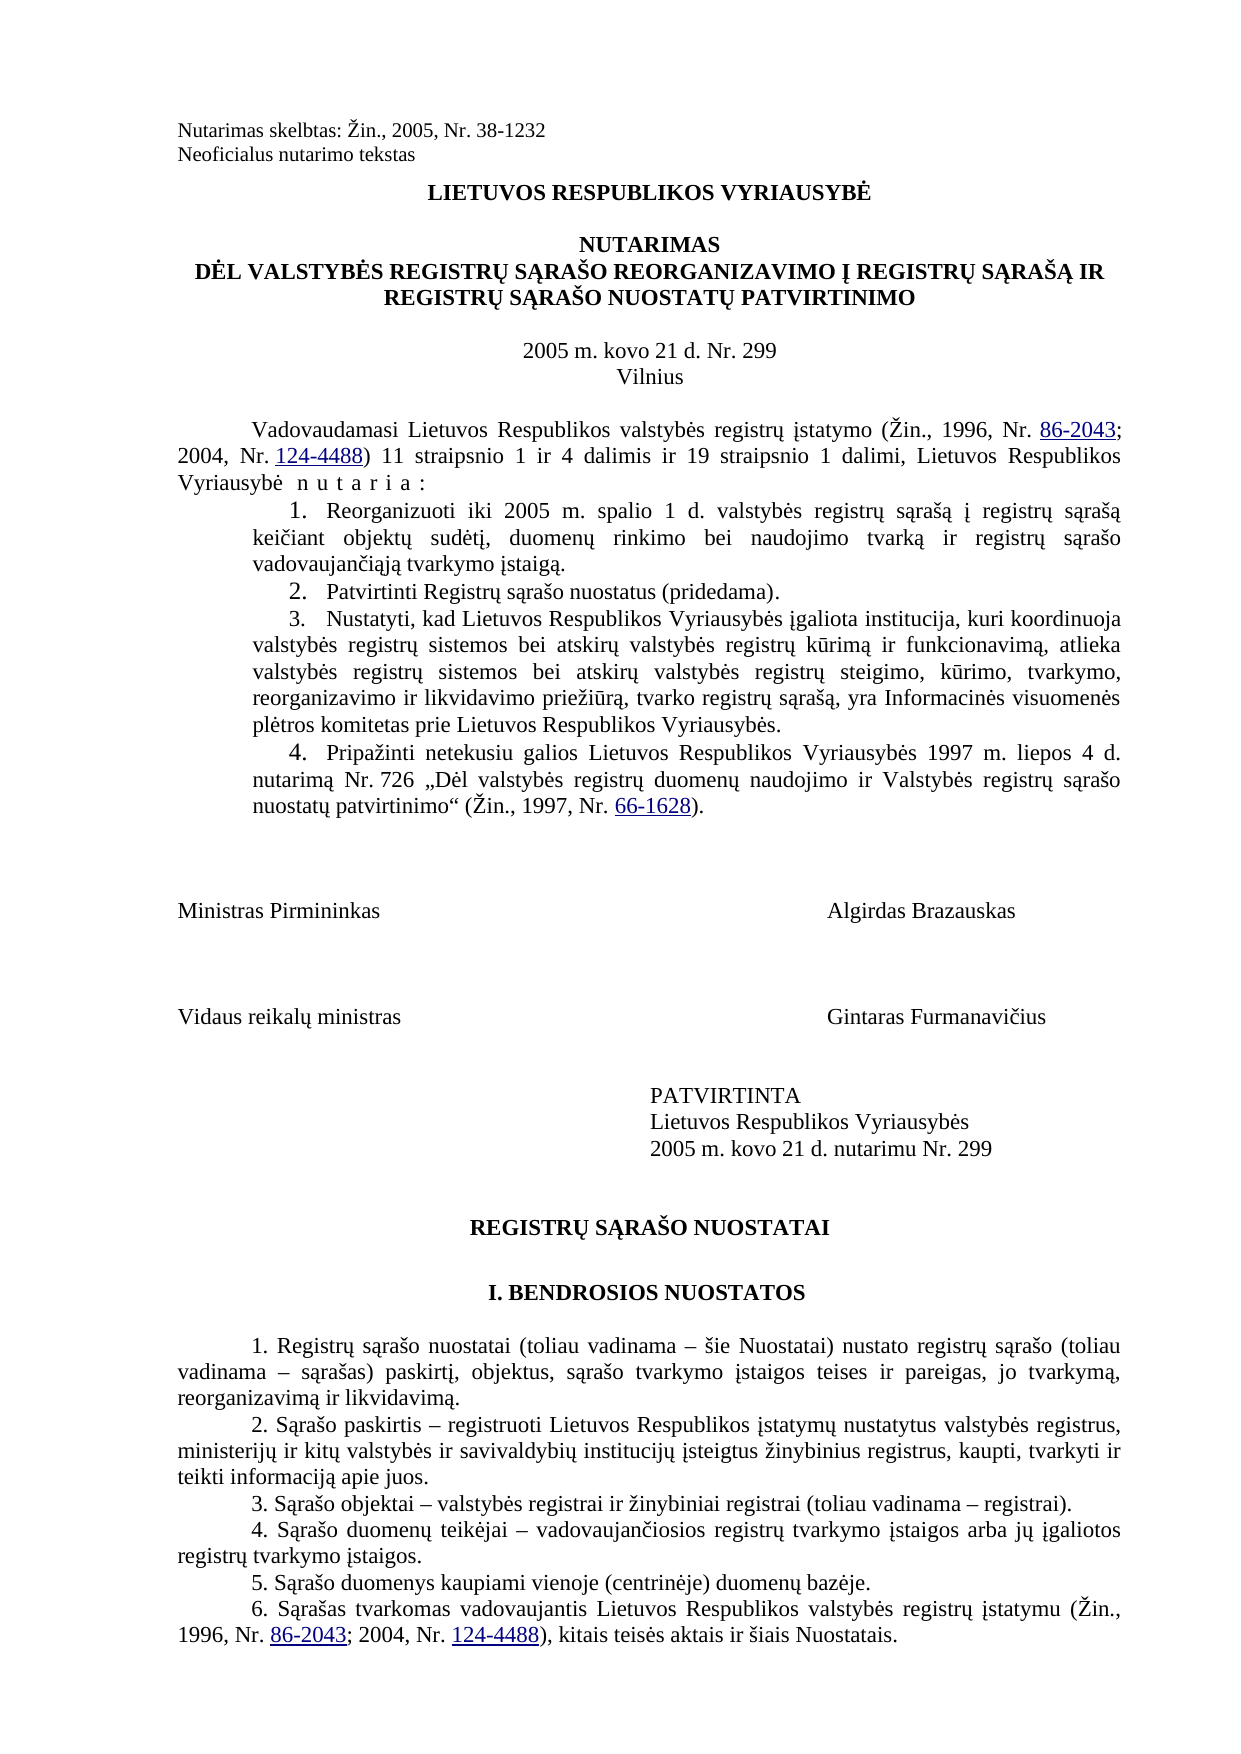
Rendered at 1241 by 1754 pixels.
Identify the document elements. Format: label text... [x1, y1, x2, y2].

text Ministras Pirmininkas Algirdas Brazauskas [177, 897, 1122, 924]
text nutarimas [177, 231, 1122, 258]
text Nutarimas skelbtas: Žin., 2005, Nr. 38-1232 [177, 118, 1122, 142]
text Neoficialus nutarimo tekstas [177, 142, 1122, 166]
list Pripažinti netekusiu galios Lietuvos Respublikos Vyriausybės 1997 m. liepos 4 d. nutarimą Nr. 726 „Dėl valstybės registrų duomenų naudojimo ir Valstybės registrų sąrašo nuostatų patvirtinimo“ (Žin., 1997, Nr. 66-1628). [215, 737, 1122, 818]
list Nustatyti, kad Lietuvos Respublikos Vyriausybės įgaliota institucija, kuri koordinuoja valstybės registrų sistemos bei atskirų valstybės registrų kūrimą ir funkcionavimą, atlieka valstybės registrų sistemos bei atskirų valstybės registrų steigimo, kūrimo, tvarkymo, reorganizavimo ir likvidavimo priežiūrą, tvarko registrų sąrašą, yra Informacinės visuomenės plėtros komitetas prie Lietuvos Respublikos Vyriausybės. [215, 605, 1122, 737]
text 1. Registrų sąrašo nuostatai (toliau vadinama – šie Nuostatai) nustato registrų sąrašo (toliau vadinama – sąrašas) paskirtį, objektus, sąrašo tvarkymo įstaigos teises ir pareigas, jo tvarkymą, reorganizavimą ir likvidavimą. [177, 1332, 1122, 1411]
text 6. Sąrašas tvarkomas vadovaujantis Lietuvos Respublikos valstybės registrų įstatymu (Žin., 1996, Nr. 86-2043; 2004, Nr. 124-4488), kitais teisės aktais ir šiais Nuostatais. [177, 1595, 1122, 1648]
text 2005 m. kovo 21 d. Nr. 299 [177, 337, 1122, 363]
text 4. Sąrašo duomenų teikėjai – vadovaujančiosios registrų tvarkymo įstaigos arba jų įgaliotos registrų tvarkymo įstaigos. [177, 1516, 1122, 1569]
text Vilnius [177, 363, 1122, 389]
text Lietuvos Respublikos Vyriausybės 2005 m. kovo 21 d. nutarimu Nr. 299 [650, 1108, 1122, 1161]
list Reorganizuoti iki 2005 m. spalio 1 d. valstybės registrų sąrašą į registrų sąrašą keičiant objektų sudėtį, duomenų rinkimo bei naudojimo tvarką ir registrų sąrašo vadovaujančiąją tvarkymo įstaigą. [215, 495, 1122, 576]
text Vidaus reikalų ministras Gintaras Furmanavičius [177, 1003, 1122, 1029]
subtitle Lietuvos Respublikos Vyriausybė [177, 179, 1122, 205]
text 3. Sąrašo objektai – valstybės registrai ir žinybiniai registrai (toliau vadinama – registrai). [177, 1490, 1122, 1516]
text Patvirtinta [650, 1082, 1122, 1108]
text 5. Sąrašo duomenys kaupiami vienoje (centrinėje) duomenų bazėje. [177, 1569, 1122, 1595]
list Patvirtinti Registrų sąrašo nuostatus (pridedama). [215, 576, 1122, 605]
text REGISTRŲ SĄRAŠO NUOSTATAI [177, 1214, 1122, 1240]
text Vadovaudamasi Lietuvos Respublikos valstybės registrų įstatymo (Žin., 1996, Nr. 86-2043; 2004, Nr. 124-4488) 11 straipsnio 1 ir 4 dalimis ir 19 straipsnio 1 dalimi, Lietuvos Respublikos Vyriausybė nutaria: [177, 416, 1122, 495]
subtitle DĖL VALSTYBĖS REGISTRŲ SĄRAŠO REORGANIZAVIMO Į REGISTRŲ SĄRAŠĄ IR REGISTRŲ SĄRAŠO NUOSTATŲ patvirtinimo [177, 258, 1122, 311]
text I. BENDROSIOS NUOSTATOS [177, 1279, 1122, 1305]
text 2. Sąrašo paskirtis – registruoti Lietuvos Respublikos įstatymų nustatytus valstybės registrus, ministerijų ir kitų valstybės ir savivaldybių institucijų įsteigtus žinybinius registrus, kaupti, tvarkyti ir teikti informaciją apie juos. [177, 1411, 1122, 1490]
